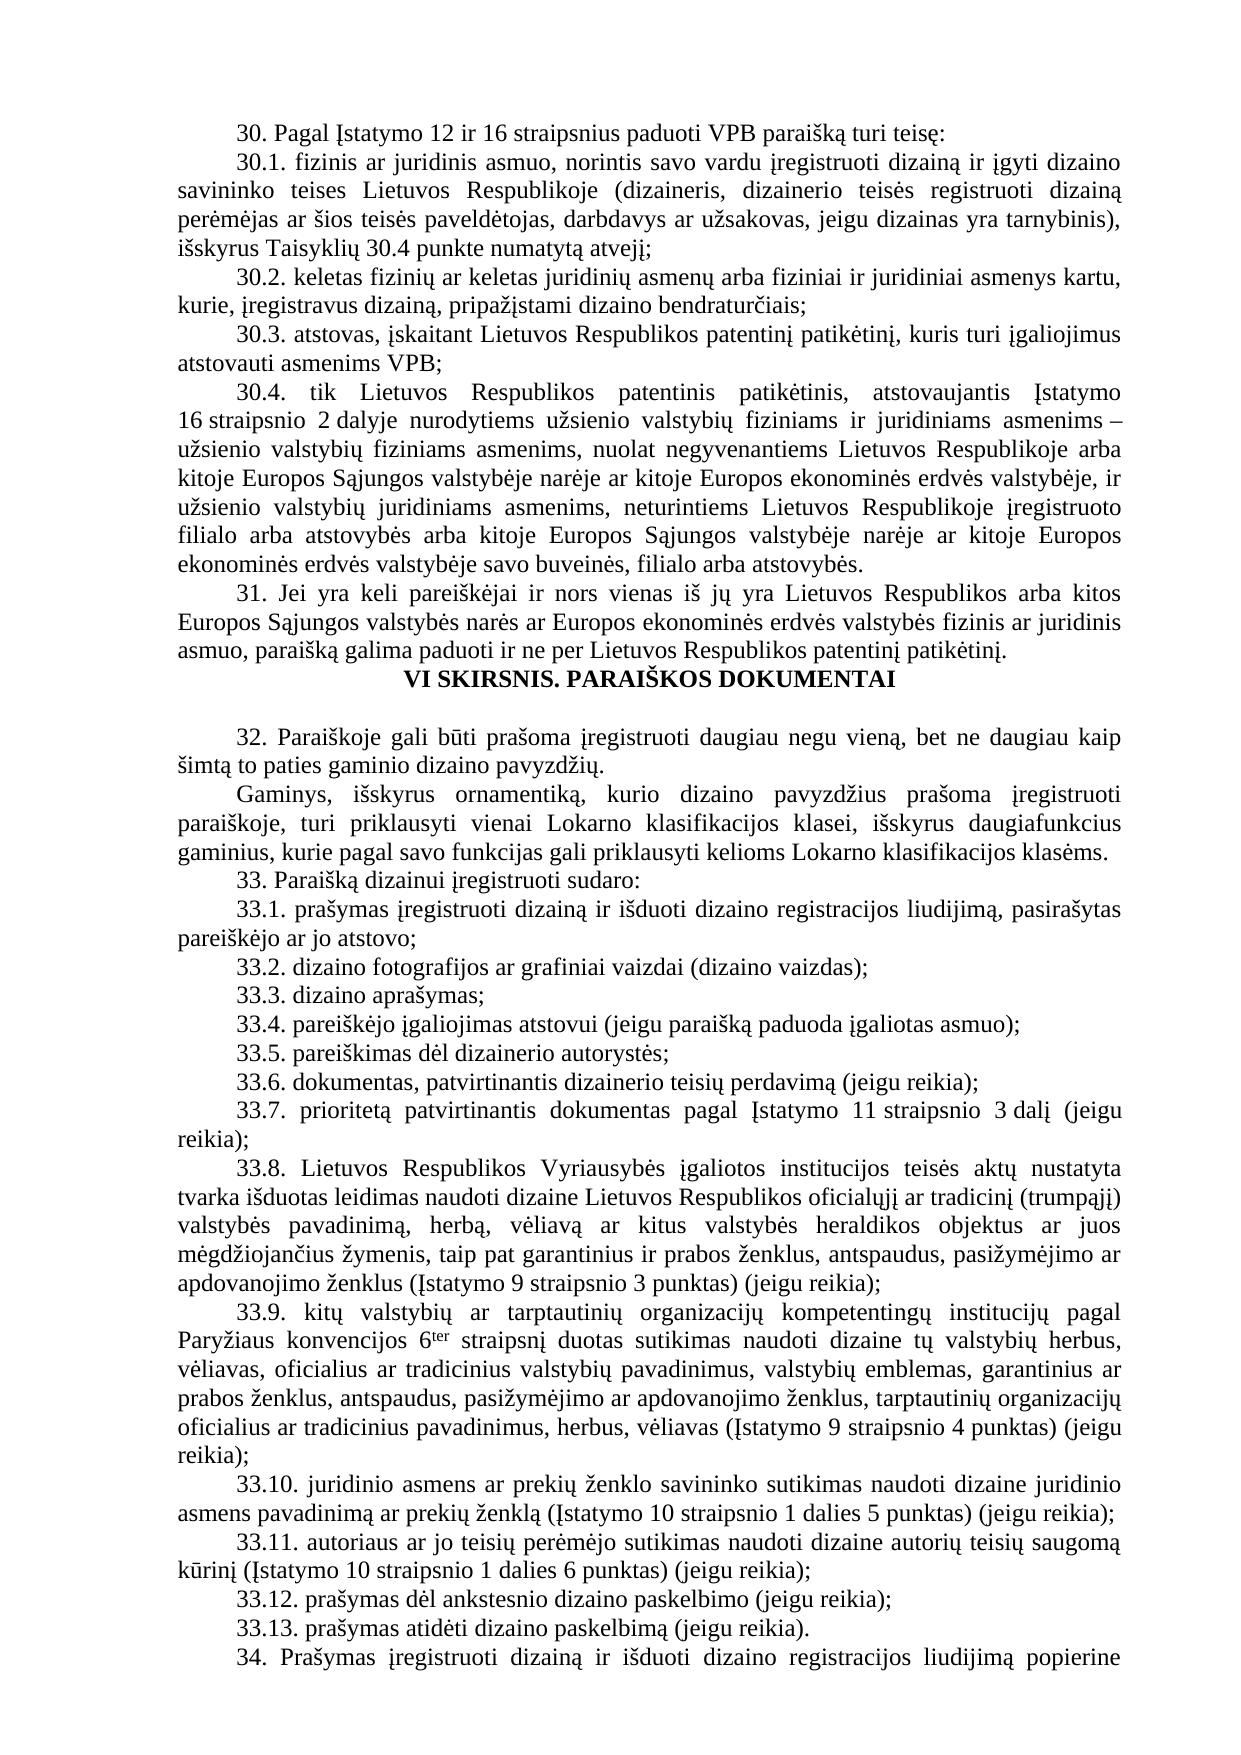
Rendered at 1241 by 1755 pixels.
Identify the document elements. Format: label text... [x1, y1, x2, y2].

text 33.3. dizaino aprašymas; [177, 981, 1122, 1009]
text 33.1. prašymas įregistruoti dizainą ir išduoti dizaino registracijos liudijimą, pasirašytas pareiškėjo ar jo atstovo; [177, 894, 1122, 952]
text 30. Pagal Įstatymo 12 ir 16 straipsnius paduoti VPB paraišką turi teisę: [177, 118, 1122, 147]
text 33.7. prioritetą patvirtinantis dokumentas pagal Įstatymo 11 straipsnio 3 dalį (jeigu reikia); [177, 1096, 1122, 1153]
text Gaminys, išskyrus ornamentiką, kurio dizaino pavyzdžius prašoma įregistruoti paraiškoje, turi priklausyti vienai Lokarno klasifikacijos klasei, išskyrus daugiafunkcius gaminius, kurie pagal savo funkcijas gali priklausyti kelioms Lokarno klasifikacijos klasėms. [177, 779, 1122, 866]
text 31. Jei yra keli pareiškėjai ir nors vienas iš jų yra Lietuvos Respublikos arba kitos Europos Sąjungos valstybės narės ar Europos ekonominės erdvės valstybės fizinis ar juridinis asmuo, paraišką galima paduoti ir ne per Lietuvos Respublikos patentinį patikėtinį. [177, 578, 1122, 664]
text 33.6. dokumentas, patvirtinantis dizainerio teisių perdavimą (jeigu reikia); [177, 1067, 1122, 1096]
text 33.2. dizaino fotografijos ar grafiniai vaizdai (dizaino vaizdas); [177, 952, 1122, 981]
text 33.12. prašymas dėl ankstesnio dizaino paskelbimo (jeigu reikia); [177, 1584, 1122, 1613]
text VI SKIRSNIS. PARAIŠKOS DOKUMENTAI [177, 664, 1122, 693]
text 33. Paraišką dizainui įregistruoti sudaro: [177, 866, 1122, 894]
text 33.5. pareiškimas dėl dizainerio autorystės; [177, 1038, 1122, 1067]
text 30.2. keletas fizinių ar keletas juridinių asmenų arba fiziniai ir juridiniai asmenys kartu, kurie, įregistravus dizainą, pripažįstami dizaino bendraturčiais; [177, 262, 1122, 319]
text 32. Paraiškoje gali būti prašoma įregistruoti daugiau negu vieną, bet ne daugiau kaip šimtą to paties gaminio dizaino pavyzdžių. [177, 722, 1122, 779]
text 33.10. juridinio asmens ar prekių ženklo savininko sutikimas naudoti dizaine juridinio asmens pavadinimą ar prekių ženklą (Įstatymo 10 straipsnio 1 dalies 5 punktas) (jeigu reikia); [177, 1469, 1122, 1527]
text 33.11. autoriaus ar jo teisių perėmėjo sutikimas naudoti dizaine autorių teisių saugomą kūrinį (Įstatymo 10 straipsnio 1 dalies 6 punktas) (jeigu reikia); [177, 1527, 1122, 1584]
text 30.4. tik Lietuvos Respublikos patentinis patikėtinis, atstovaujantis Įstatymo 16 straipsnio 2 dalyje nurodytiems užsienio valstybių fiziniams ir juridiniams asmenims – užsienio valstybių fiziniams asmenims, nuolat negyvenantiems Lietuvos Respublikoje arba kitoje Europos Sąjungos valstybėje narėje ar kitoje Europos ekonominės erdvės valstybėje, ir užsienio valstybių juridiniams asmenims, neturintiems Lietuvos Respublikoje įregistruoto filialo arba atstovybės arba kitoje Europos Sąjungos valstybėje narėje ar kitoje Europos ekonominės erdvės valstybėje savo buveinės, filialo arba atstovybės. [177, 377, 1122, 578]
text 33.4. pareiškėjo įgaliojimas atstovui (jeigu paraišką paduoda įgaliotas asmuo); [177, 1009, 1122, 1038]
text 34. Prašymas įregistruoti dizainą ir išduoti dizaino registracijos liudijimą popierine [177, 1642, 1122, 1671]
text 33.8. Lietuvos Respublikos Vyriausybės įgaliotos institucijos teisės aktų nustatyta tvarka išduotas leidimas naudoti dizaine Lietuvos Respublikos oficialųjį ar tradicinį (trumpąjį) valstybės pavadinimą, herbą, vėliavą ar kitus valstybės heraldikos objektus ar juos mėgdžiojančius žymenis, taip pat garantinius ir prabos ženklus, antspaudus, pasižymėjimo ar apdovanojimo ženklus (Įstatymo 9 straipsnio 3 punktas) (jeigu reikia); [177, 1153, 1122, 1297]
text 30.3. atstovas, įskaitant Lietuvos Respublikos patentinį patikėtinį, kuris turi įgaliojimus atstovauti asmenims VPB; [177, 319, 1122, 377]
text 30.1. fizinis ar juridinis asmuo, norintis savo vardu įregistruoti dizainą ir įgyti dizaino savininko teises Lietuvos Respublikoje (dizaineris, dizainerio teisės registruoti dizainą perėmėjas ar šios teisės paveldėtojas, darbdavys ar užsakovas, jeigu dizainas yra tarnybinis), išskyrus Taisyklių 30.4 punkte numatytą atvejį; [177, 147, 1122, 262]
text 33.9. kitų valstybių ar tarptautinių organizacijų kompetentingų institucijų pagal Paryžiaus konvencijos 6ter straipsnį duotas sutikimas naudoti dizaine tų valstybių herbus, vėliavas, oficialius ar tradicinius valstybių pavadinimus, valstybių emblemas, garantinius ar prabos ženklus, antspaudus, pasižymėjimo ar apdovanojimo ženklus, tarptautinių organizacijų oficialius ar tradicinius pavadinimus, herbus, vėliavas (Įstatymo 9 straipsnio 4 punktas) (jeigu reikia); [177, 1297, 1122, 1469]
text 33.13. prašymas atidėti dizaino paskelbimą (jeigu reikia). [177, 1613, 1122, 1642]
